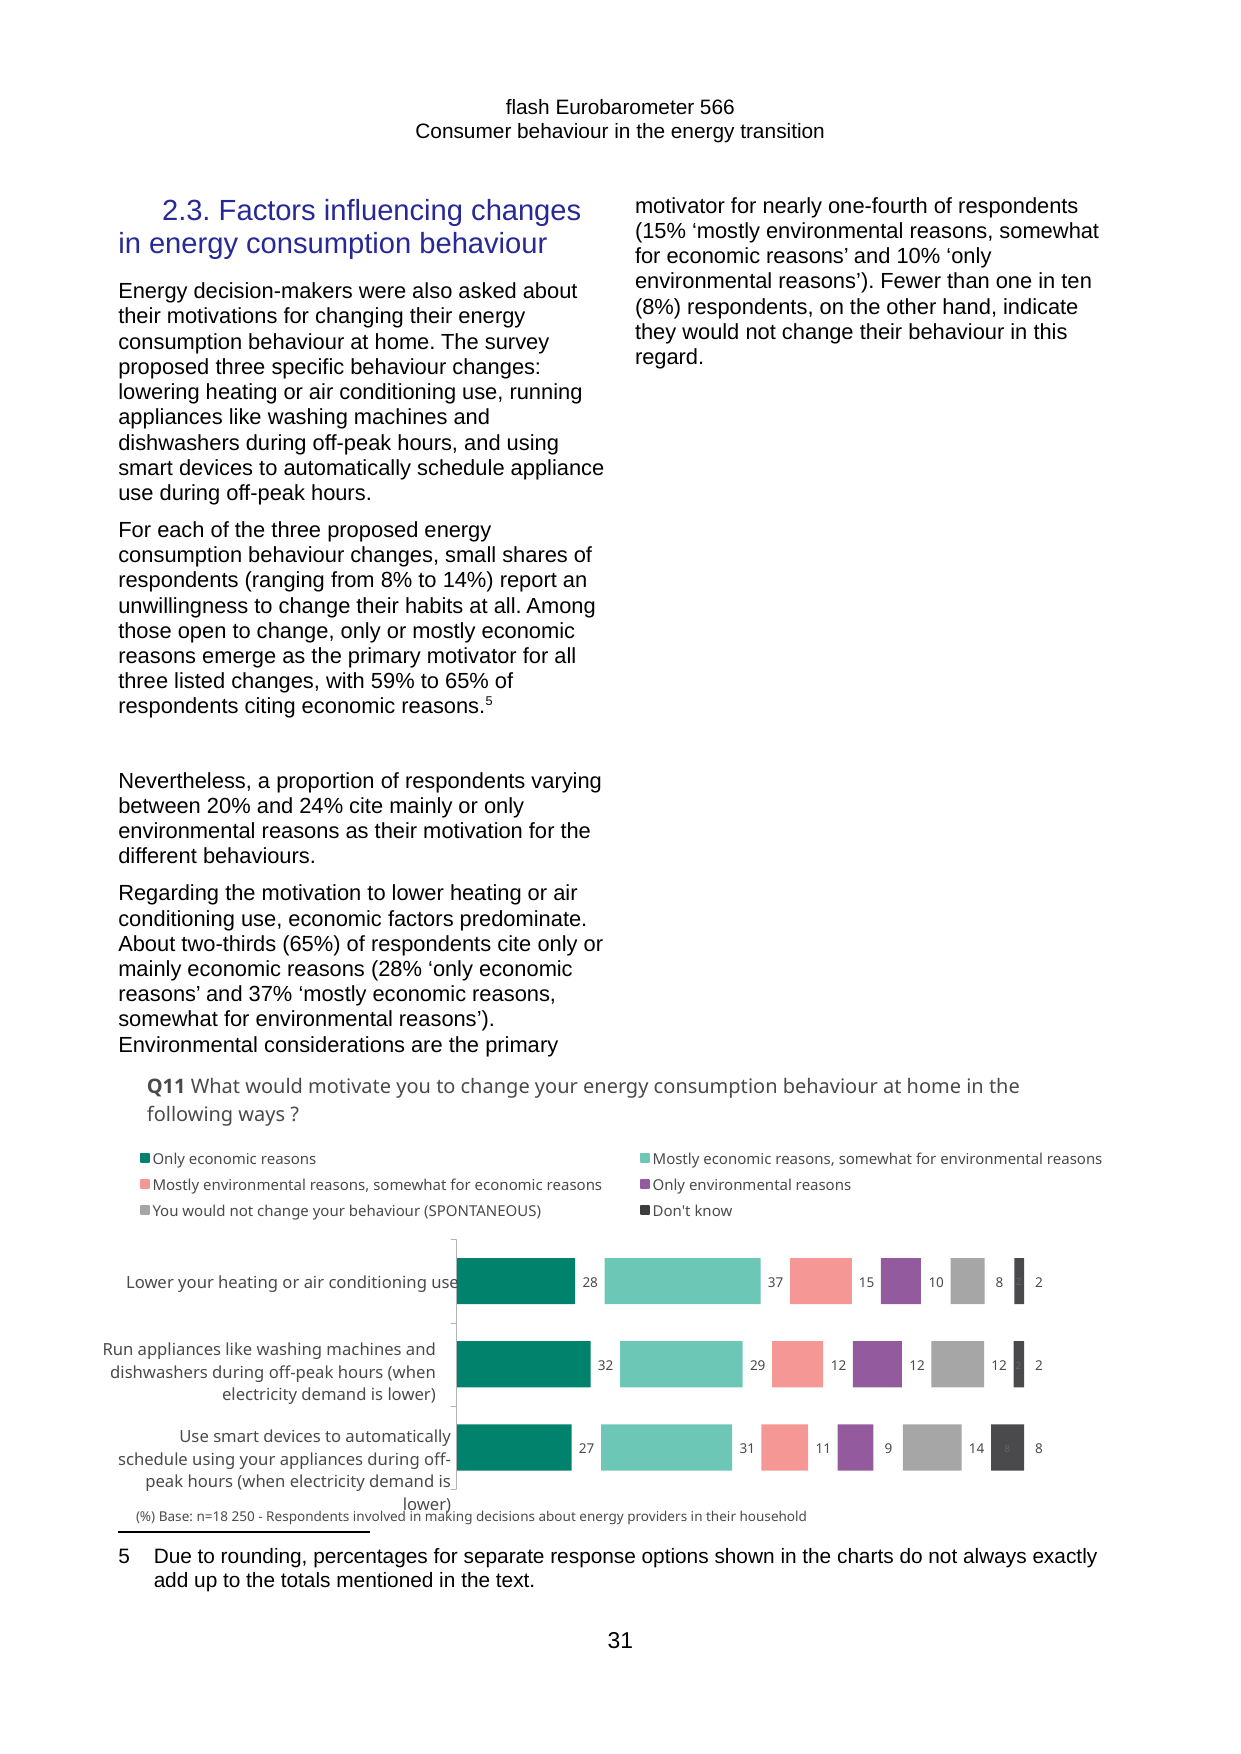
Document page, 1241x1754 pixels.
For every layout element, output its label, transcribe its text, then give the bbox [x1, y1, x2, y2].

text For each of the three proposed energy consumption behaviour changes, small shares of respondents (ranging from 8% to 14%) report an unwillingness to change their habits at all. Among those open to change, only or mostly economic reasons emerge as the primary motivator for all three listed changes, with 59% to 65% of respondents citing economic reasons. [118, 517, 605, 719]
text Energy decision-makers were also asked about their motivations for changing their energy consumption behaviour at home. The survey proposed three specific behaviour changes: lowering heating or air conditioning use, running appliances like washing machines and dishwashers during off-peak hours, and using smart devices to automatically schedule appliance use during off-peak hours. [118, 278, 605, 505]
text Due to rounding, percentages for separate response options shown in the charts do not always exactly add up to the totals mentioned in the text. [118, 1544, 1122, 1592]
text Nevertheless, a proportion of respondents varying between 20% and 24% cite mainly or only environmental reasons as their motivation for the different behaviours. [118, 768, 605, 868]
text Regarding the motivation to lower heating or air conditioning use, economic factors predominate. About two-thirds (65%) of respondents cite only or mainly economic reasons (28% ‘only economic reasons’ and 37% ‘mostly economic reasons, somewhat for environmental reasons’). Environmental considerations are the primary [118, 880, 605, 1057]
text motivator for nearly one-fourth of respondents (15% ‘mostly environmental reasons, somewhat for economic reasons’ and 10% ‘only environmental reasons’). Fewer than one in ten (8%) respondents, on the other hand, indicate they would not change their behaviour in this regard. [635, 193, 1122, 369]
subtitle 2.3. Factors influencing changes in energy consumption behaviour [118, 193, 605, 260]
